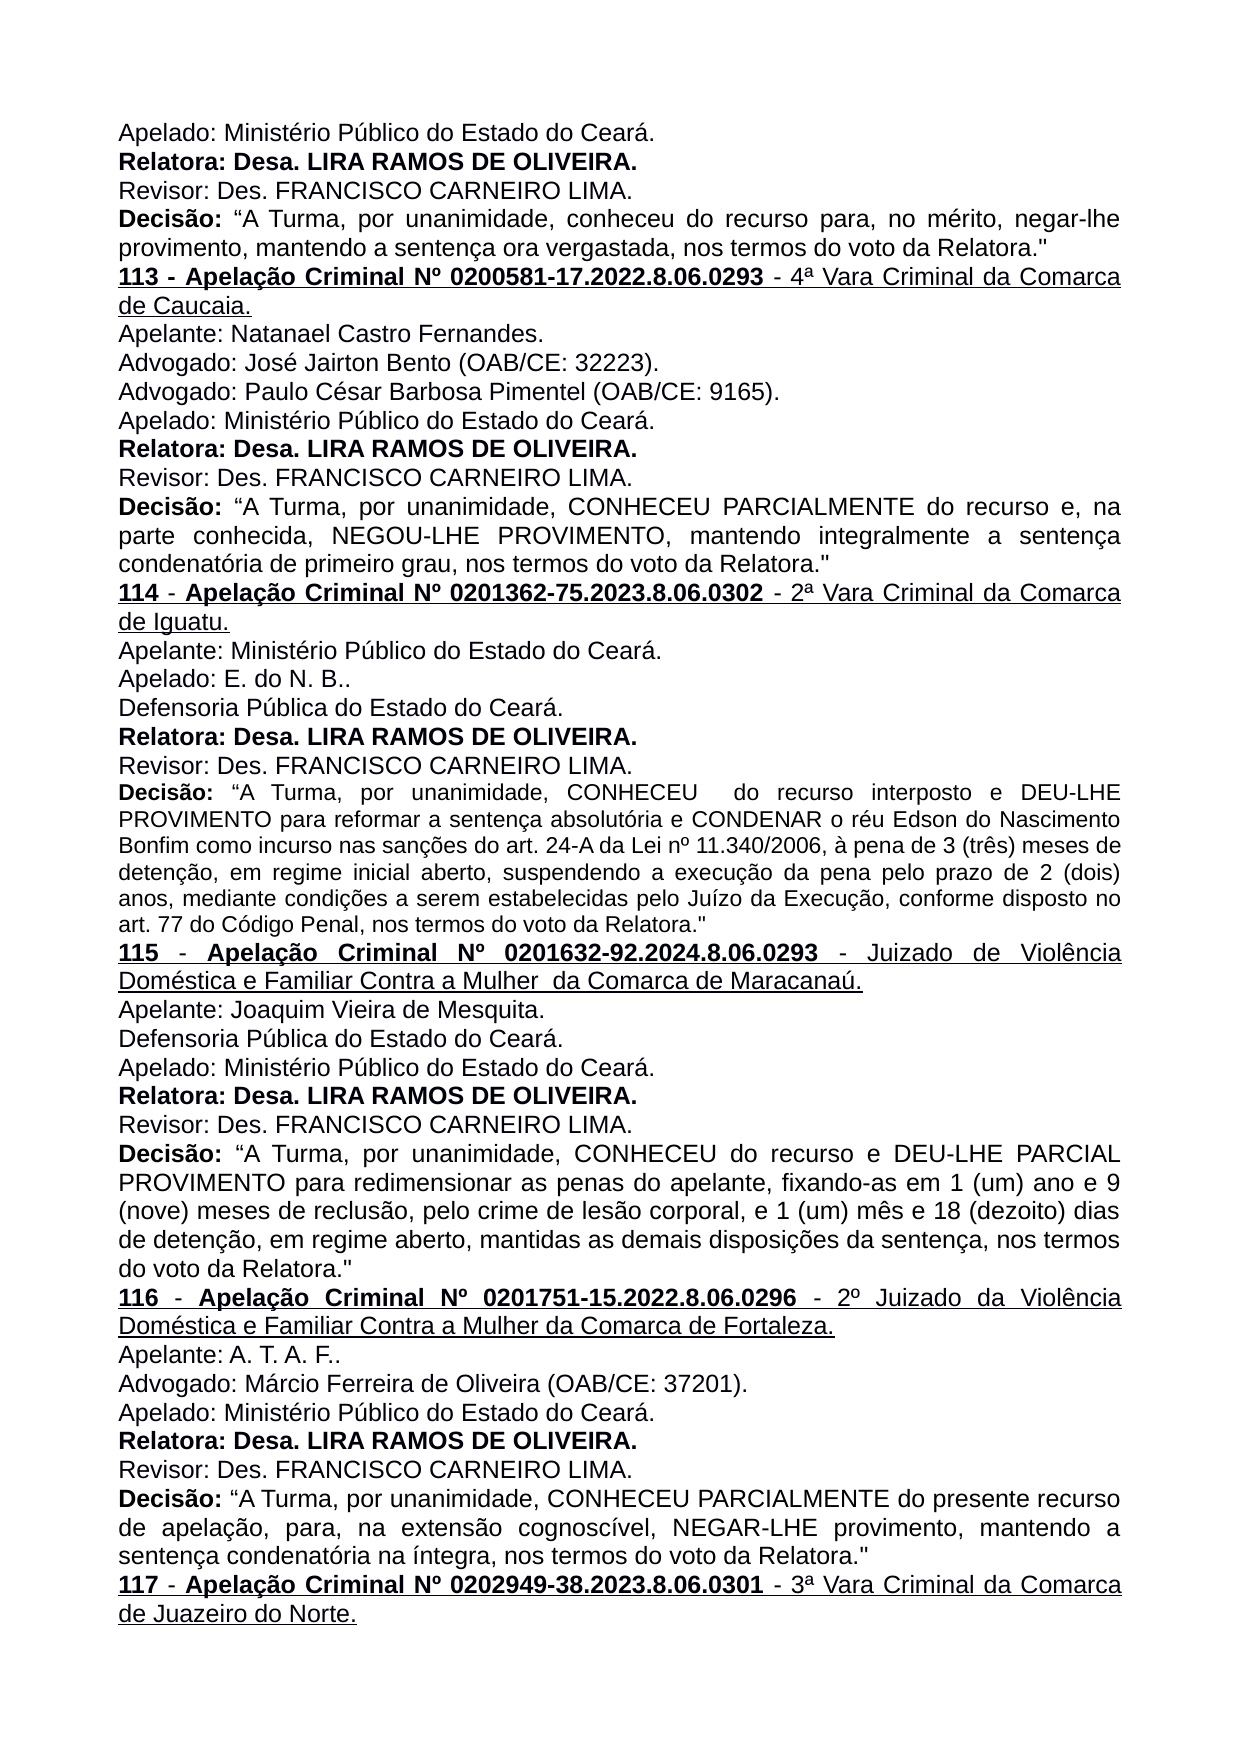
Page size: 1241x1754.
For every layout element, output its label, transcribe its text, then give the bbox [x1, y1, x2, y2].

text Decisão: “A Turma, por unanimidade, CONHECEU PARCIALMENTE do recurso e, na parte conhecida, NEGOU-LHE PROVIMENTO, mantendo integralmente a sentença condenatória de primeiro grau, nos termos do voto da Relatora." [118, 492, 1122, 578]
text Relatora: Desa. LIRA RAMOS DE OLIVEIRA. [118, 434, 1122, 463]
text Decisão: “A Turma, por unanimidade, CONHECEU PARCIALMENTE do presente recurso de apelação, para, na extensão cognoscível, NEGAR-LHE provimento, mantendo a sentença condenatória na íntegra, nos termos do voto da Relatora." [118, 1484, 1122, 1570]
text 113 - Apelação Criminal Nº 0200581-17.2022.8.06.0293 - 4ª Vara Criminal da Comarca de Caucaia. [118, 262, 1122, 319]
text Doméstica e Familiar Contra a Mulher da Comarca de Maracanaú. [118, 964, 1122, 995]
text Decisão: “A Turma, por unanimidade, CONHECEU do recurso e DEU-LHE PARCIAL PROVIMENTO para redimensionar as penas do apelante, fixando-as em 1 (um) ano e 9 (nove) meses de reclusão, pelo crime de lesão corporal, e 1 (um) mês e 18 (dezoito) dias de detenção, em regime aberto, mantidas as demais disposições da sentença, nos termos do voto da Relatora." [118, 1139, 1122, 1282]
text Apelante: A. T. A. F.. [118, 1340, 1122, 1369]
text 117 - Apelação Criminal Nº 0202949-38.2023.8.06.0301 - 3ª Vara Criminal da Comarca [118, 1570, 1122, 1595]
text Decisão: “A Turma, por unanimidade, conheceu do recurso para, no mérito, negar-lhe provimento, mantendo a sentença ora vergastada, nos termos do voto da Relatora." [118, 204, 1122, 262]
text 116 - Apelação Criminal Nº 0201751-15.2022.8.06.0296 - 2º Juizado da Violência [118, 1282, 1122, 1308]
text Defensoria Pública do Estado do Ceará. [118, 1024, 1122, 1052]
text Doméstica e Familiar Contra a Mulher da Comarca de Fortaleza. [118, 1309, 1122, 1340]
text Defensoria Pública do Estado do Ceará. [118, 693, 1122, 722]
text Advogado: Paulo César Barbosa Pimentel (OAB/CE: 9165). [118, 377, 1122, 406]
text Advogado: José Jairton Bento (OAB/CE: 32223). [118, 348, 1122, 377]
text Relatora: Desa. LIRA RAMOS DE OLIVEIRA. [118, 1081, 1122, 1110]
text Decisão: “A Turma, por unanimidade, CONHECEU do recurso interposto e DEU-LHE PROVIMENTO para reformar a sentença absolutória e CONDENAR o réu Edson do Nascimento Bonfim como incurso nas sanções do art. 24-A da Lei nº 11.340/2006, à pena de 3 (três) meses de detenção, em regime inicial aberto, suspendendo a execução da pena pelo prazo de 2 (dois) anos, mediante condições a serem estabelecidas pelo Juízo da Execução, conforme disposto no art. 77 do Código Penal, nos termos do voto da Relatora." [118, 779, 1122, 937]
text 114 - Apelação Criminal Nº 0201362-75.2023.8.06.0302 - 2ª Vara Criminal da Comarca de Iguatu. [118, 578, 1122, 636]
text Apelado: Ministério Público do Estado do Ceará. [118, 406, 1122, 434]
text 115 - Apelação Criminal Nº 0201632-92.2024.8.06.0293 - Juizado de Violência [118, 937, 1122, 963]
text Revisor: Des. FRANCISCO CARNEIRO LIMA. [118, 1455, 1122, 1484]
text Revisor: Des. FRANCISCO CARNEIRO LIMA. [118, 1110, 1122, 1139]
text Relatora: Desa. LIRA RAMOS DE OLIVEIRA. [118, 147, 1122, 176]
text Apelado: Ministério Público do Estado do Ceará. [118, 1397, 1122, 1426]
text Apelado: Ministério Público do Estado do Ceará. [118, 1052, 1122, 1081]
text Revisor: Des. FRANCISCO CARNEIRO LIMA. [118, 751, 1122, 779]
text Apelado: E. do N. B.. [118, 664, 1122, 693]
text Revisor: Des. FRANCISCO CARNEIRO LIMA. [118, 463, 1122, 492]
text Advogado: Márcio Ferreira de Oliveira (OAB/CE: 37201). [118, 1369, 1122, 1397]
text Relatora: Desa. LIRA RAMOS DE OLIVEIRA. [118, 722, 1122, 751]
text Apelado: Ministério Público do Estado do Ceará. [118, 118, 1122, 147]
text Apelante: Ministério Público do Estado do Ceará. [118, 636, 1122, 664]
text Relatora: Desa. LIRA RAMOS DE OLIVEIRA. [118, 1426, 1122, 1455]
text Apelante: Joaquim Vieira de Mesquita. [118, 995, 1122, 1024]
text Revisor: Des. FRANCISCO CARNEIRO LIMA. [118, 176, 1122, 204]
text Apelante: Natanael Castro Fernandes. [118, 319, 1122, 348]
text de Juazeiro do Norte. [118, 1596, 1122, 1627]
